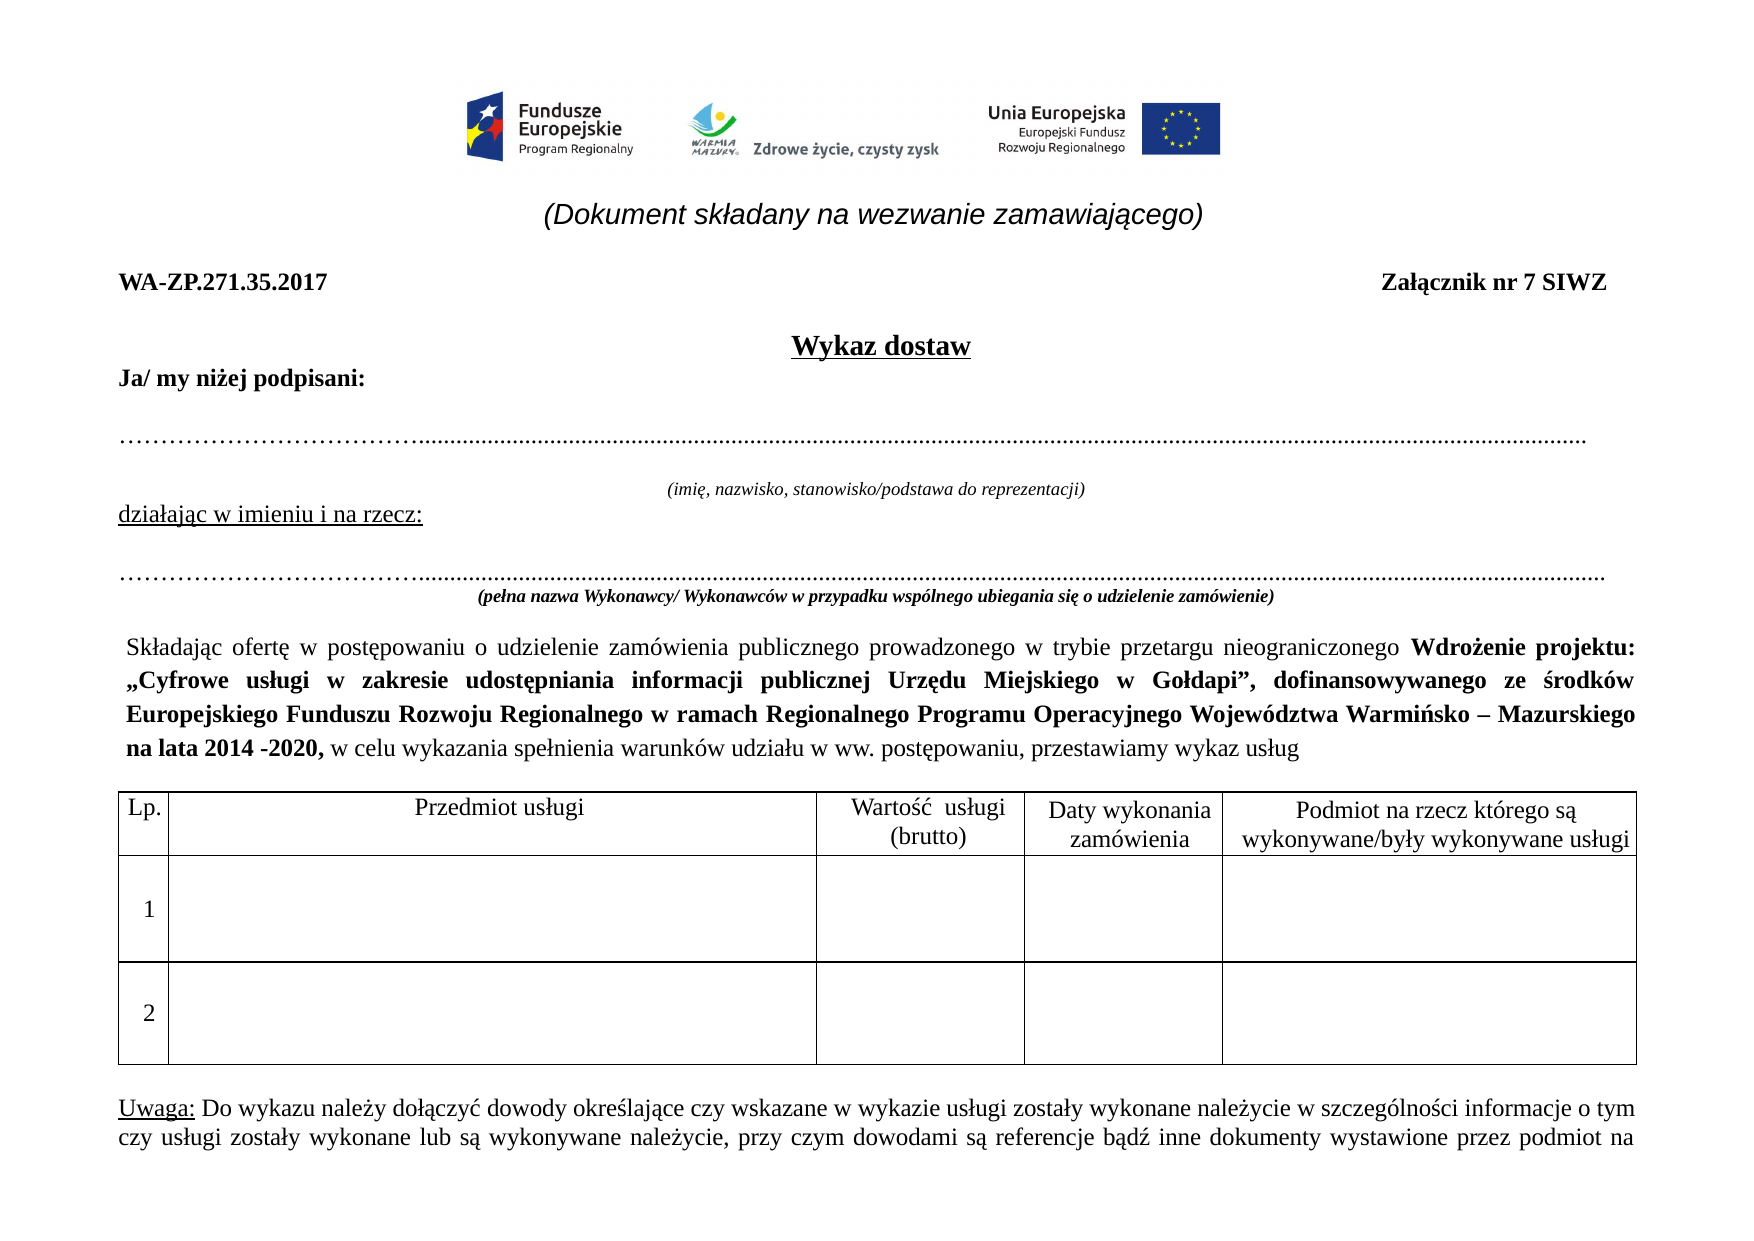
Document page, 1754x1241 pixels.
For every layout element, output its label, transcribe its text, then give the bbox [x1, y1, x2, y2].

table_cell [1025, 963, 1222, 1063]
text WA-ZP.271.35.2017 Załącznik nr 7 SIWZ [118, 269, 1632, 296]
table_header Wartość usługi (brutto) [817, 793, 1024, 855]
text Składając ofertę w postępowaniu o udzielenie zamówienia publicznego prowadzonego w trybie przetargu nieograniczonego Wdrożenie projektu: „Cyfrowe usługi w zakresie udostępniania informacji publicznej Urzędu Miejskiego w Gołdapi”, dofinansowywanego ze środków Europejskiego Funduszu Rozwoju Regionalnego w ramach Regionalnego Programu Operacyjnego Województwa Warmińsko – Mazurskiego na lata 2014 -2020, w celu wykazania spełnienia warunków udziału w ww. postępowaniu, przestawiamy wykaz usług [126, 628, 1636, 763]
text (Dokument składany na wezwanie zamawiającego) [118, 204, 551, 230]
table_cell 1 [119, 856, 168, 961]
table_cell [817, 963, 1024, 1063]
table_cell [169, 856, 816, 961]
table_cell [1223, 856, 1636, 961]
table_cell 2 [119, 963, 168, 1063]
text Wykaz dostaw [126, 329, 1636, 363]
text działając w imieniu i na rzecz: [118, 499, 1636, 528]
table_cell [1025, 856, 1222, 961]
table_header Przedmiot usługi [169, 793, 816, 855]
text (Dokument składany na wezwanie zamawiającego) [1194, 204, 1632, 230]
text ……………………………….............................................................................................................................................................................................. [118, 557, 1636, 585]
table_cell [817, 856, 1024, 961]
table_header Lp. [119, 793, 168, 855]
text Uwaga: Do wykazu należy dołączyć dowody określające czy wskazane w wykazie usługi zostały wykonane należycie w szczególności informacje o tym czy usługi zostały wykonane lub są wykonywane należycie, przy czym dowodami są referencje bądź inne dokumenty wystawione przez podmiot na [118, 1093, 1636, 1151]
text Ja/ my niżej podpisani: [118, 363, 1636, 391]
table_header Podmiot na rzecz którego są wykonywane/były wykonywane usługi [1223, 793, 1636, 855]
table_cell [169, 963, 816, 1063]
text ………………………………........................................................................................................................................................................................... [118, 420, 1636, 449]
table_header Daty wykonania zamówienia [1025, 793, 1222, 855]
table_cell [1223, 963, 1636, 1063]
text (pełna nazwa Wykonawcy/ Wykonawców w przypadku wspólnego ubiegania się o udzielenie zamówienie) [118, 585, 1636, 607]
text (imię, nazwisko, stanowisko/podstawa do reprezentacji) [118, 478, 1636, 499]
text (Dokument składany na wezwanie zamawiającego) [547, 204, 1199, 230]
picture [450, 75, 1237, 179]
